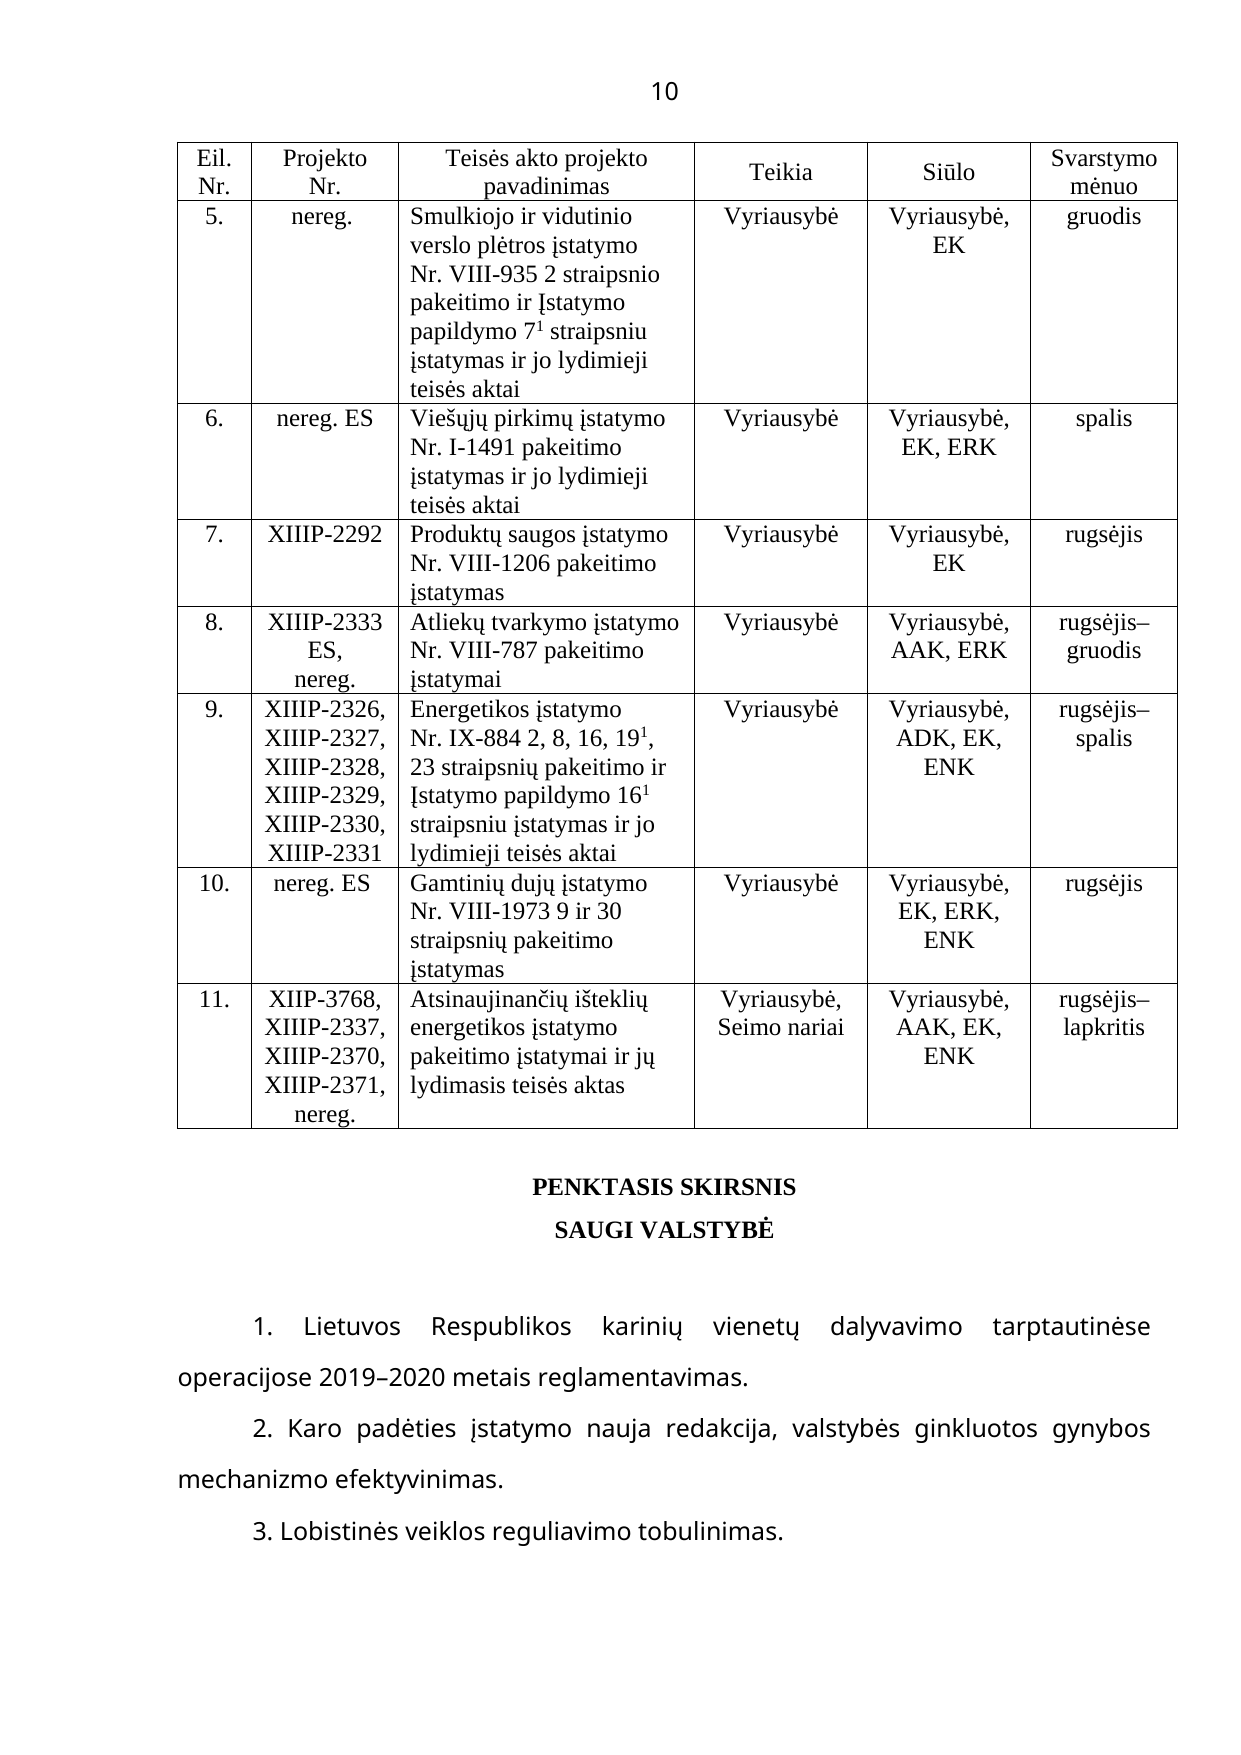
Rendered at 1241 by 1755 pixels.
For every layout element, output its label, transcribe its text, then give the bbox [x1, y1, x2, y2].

table_cell Vyriausybė [695, 694, 867, 867]
table_cell XIIP-3768, XIIIP-2337, XIIIP-2370, XIIIP-2371, nereg. [252, 984, 398, 1127]
table_cell Vyriausybė, EK [868, 201, 1030, 402]
table_cell 5. [178, 201, 251, 402]
table_header Svarstymo mėnuo [1031, 143, 1177, 200]
text PENKTASIS SKIRSNIS [177, 1172, 1152, 1200]
table_cell Vyriausybė, EK, ERK [868, 404, 1030, 518]
table_cell rugsėjis– gruodis [1031, 607, 1177, 693]
table_cell rugsėjis–spalis [1031, 694, 1177, 867]
table_cell Vyriausybė [695, 520, 867, 606]
table_cell Produktų saugos įstatymo Nr. VIII-1206 pakeitimo įstatymas [399, 520, 694, 606]
table_cell 9. [178, 694, 251, 867]
table_cell Vyriausybė, EK [868, 520, 1030, 606]
table_cell Vyriausybė, AAK, ERK [868, 607, 1030, 693]
table_cell Vyriausybė [695, 607, 867, 693]
table_cell 7. [178, 520, 251, 606]
table_header Eil. Nr. [178, 143, 251, 200]
table_header Teisės akto projekto pavadinimas [399, 143, 694, 200]
table_cell Atliekų tvarkymo įstatymo Nr. VIII-787 pakeitimo įstatymai [399, 607, 694, 693]
table_cell XIIIP-2333 ES, nereg. [252, 607, 398, 693]
text 1. Lietuvos Respublikos karinių vienetų dalyvavimo tarptautinėse operacijose 2019–2020 metais reglamentavimas. [177, 1309, 1152, 1394]
table_cell Vyriausybė [695, 404, 867, 518]
text 3. Lobistinės veiklos reguliavimo tobulinimas. [177, 1513, 1152, 1547]
text SAUGI VALSTYBĖ [177, 1215, 1152, 1243]
table_cell 10. [178, 868, 251, 983]
table_cell nereg. [252, 201, 398, 402]
table_cell 6. [178, 404, 251, 518]
table_cell XIIIP-2292 [252, 520, 398, 606]
table_cell spalis [1031, 404, 1177, 518]
table_cell 11. [178, 984, 251, 1127]
table_cell rugsėjis–lapkritis [1031, 984, 1177, 1127]
table_cell Vyriausybė [695, 868, 867, 983]
table_cell gruodis [1031, 201, 1177, 402]
table_cell Energetikos įstatymo Nr. IX-884 2, 8, 16, 191, 23 straipsnių pakeitimo ir Įstatymo papildymo 161 straipsniu įstatymas ir jo lydimieji teisės aktai [399, 694, 694, 867]
table_cell Vyriausybė [695, 201, 867, 402]
table_cell Vyriausybė, ADK, EK, ENK [868, 694, 1030, 867]
text 2. Karo padėties įstatymo nauja redakcija, valstybės ginkluotos gynybos mechanizmo efektyvinimas. [177, 1411, 1152, 1496]
table_cell 8. [178, 607, 251, 693]
table_header Projekto Nr. [252, 143, 398, 200]
table_cell nereg. ES [252, 868, 398, 983]
table_cell Vyriausybė, AAK, EK, ENK [868, 984, 1030, 1127]
table_cell Gamtinių dujų įstatymo Nr. VIII-1973 9 ir 30 straipsnių pakeitimo įstatymas [399, 868, 694, 983]
table_cell Atsinaujinančių išteklių energetikos įstatymo pakeitimo įstatymai ir jų lydimasis teisės aktas [399, 984, 694, 1127]
table_cell Vyriausybė, Seimo nariai [695, 984, 867, 1127]
table_cell Viešųjų pirkimų įstatymo Nr. I-1491 pakeitimo įstatymas ir jo lydimieji teisės aktai [399, 404, 694, 518]
table_header Teikia [695, 143, 867, 200]
table_cell Smulkiojo ir vidutinio verslo plėtros įstatymo Nr. VIII-935 2 straipsnio pakeitimo ir Įstatymo papildymo 71 straipsniu įstatymas ir jo lydimieji teisės aktai [399, 201, 694, 402]
table_cell XIIIP-2326, XIIIP-2327, XIIIP-2328, XIIIP-2329, XIIIP-2330, XIIIP-2331 [252, 694, 398, 867]
table_cell rugsėjis [1031, 520, 1177, 606]
table_header Siūlo [868, 143, 1030, 200]
table_cell nereg. ES [252, 404, 398, 518]
table_cell rugsėjis [1031, 868, 1177, 983]
table_cell Vyriausybė, EK, ERK, ENK [868, 868, 1030, 983]
